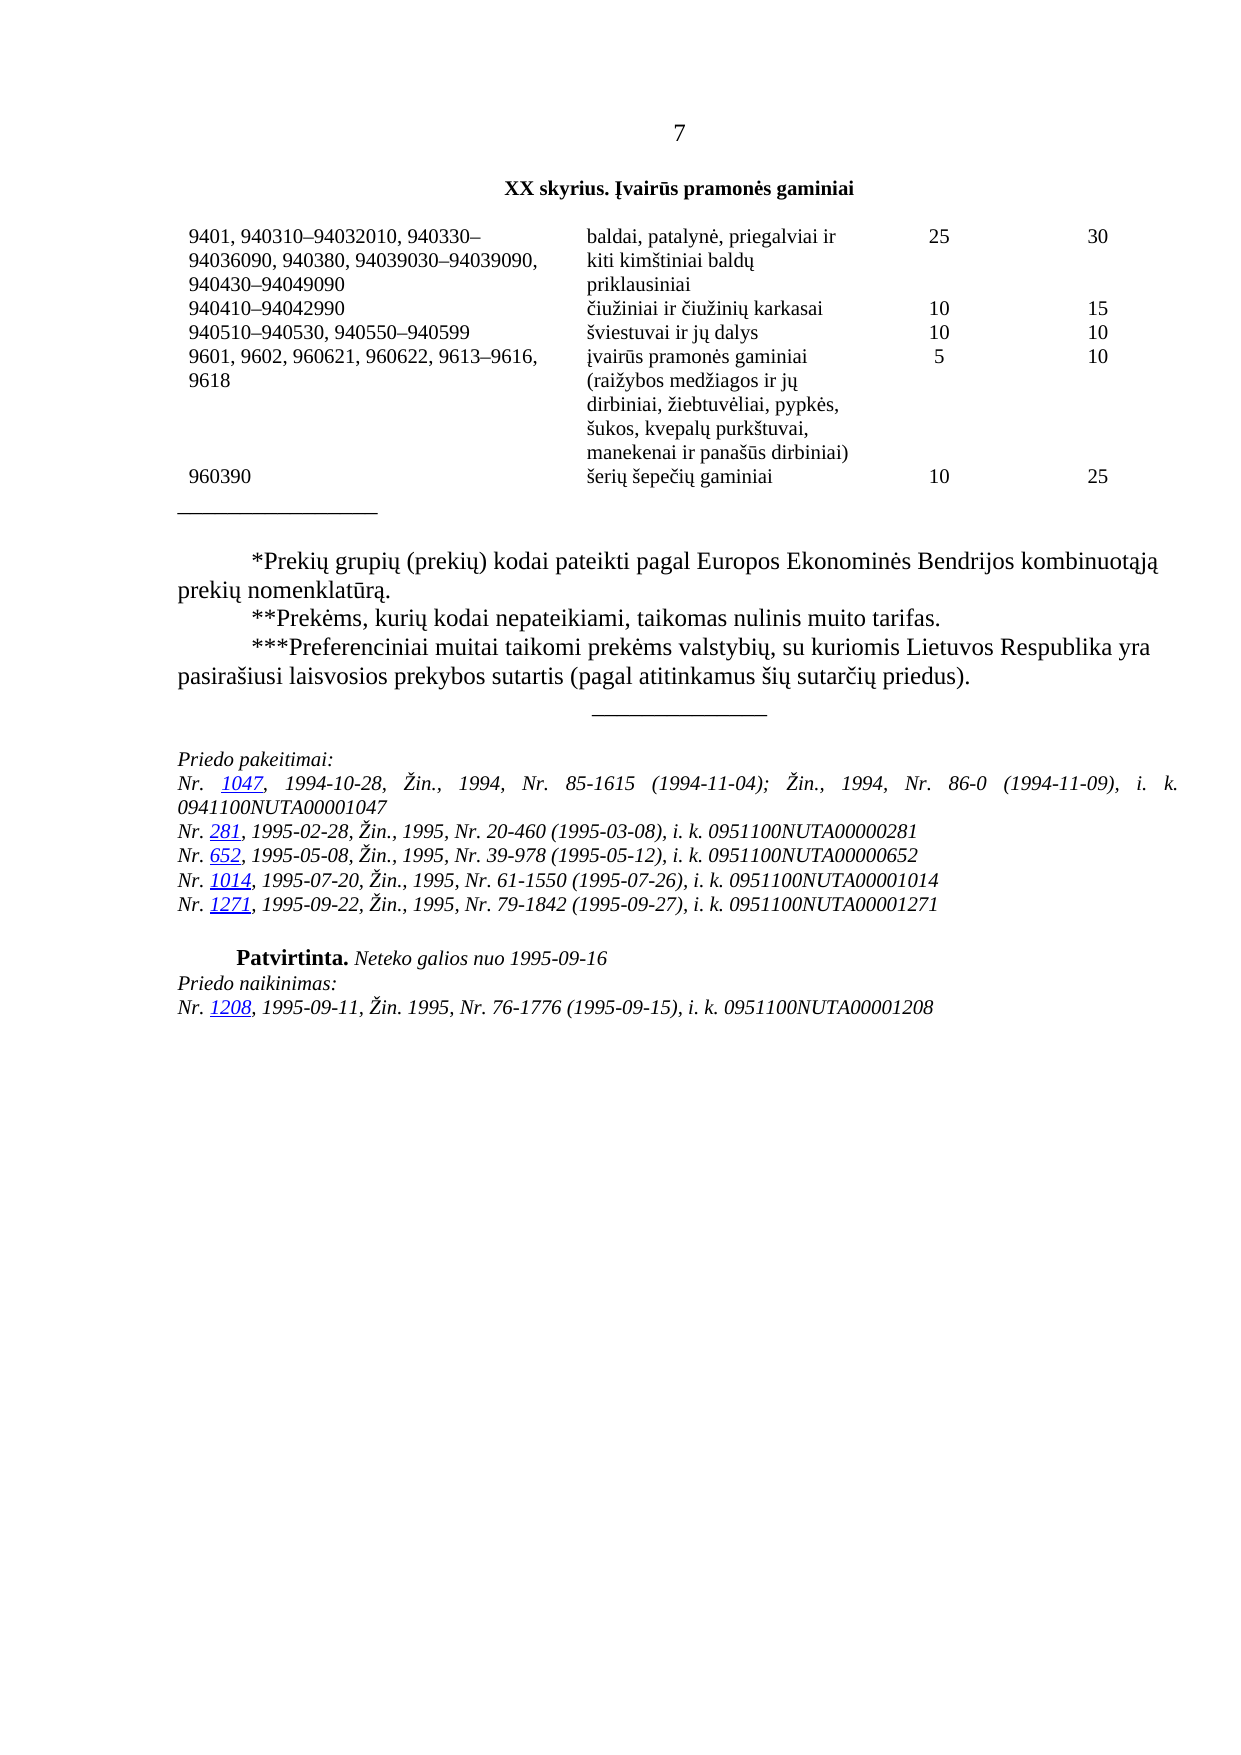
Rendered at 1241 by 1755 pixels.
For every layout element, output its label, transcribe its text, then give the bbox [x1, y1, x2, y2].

text ***Preferenciniai muitai taikomi prekėms valstybių, su kuriomis Lietuvos Respublika yra pasirašiusi laisvosios prekybos sutartis (pagal atitinkamus šių sutarčių priedus). [177, 632, 1181, 690]
table_cell 30 [1014, 224, 1181, 296]
table_cell 10 [1014, 344, 1181, 464]
text *Prekių grupių (prekių) kodai pateikti pagal Europos Ekonominės Bendrijos kombinuotąją prekių nomenklatūrą. [177, 546, 1181, 603]
table_cell [575, 200, 864, 224]
table_cell 940510–940530, 940550–940599 [177, 320, 575, 344]
table_cell [1014, 200, 1181, 224]
text ______________ [177, 690, 1181, 718]
table_cell įvairūs pramonės gaminiai (raižybos medžiagos ir jų dirbiniai, žiebtuvėliai, pypkės, šukos, kvepalų purkštuvai, manekenai ir panašūs dirbiniai) [575, 344, 864, 464]
table_cell 15 [1014, 296, 1181, 320]
text Priedo naikinimas: [177, 971, 1181, 995]
table_cell XX skyrius. Įvairūs pramonės gaminiai [177, 176, 1181, 200]
table_cell 960390 [177, 464, 575, 488]
table_cell baldai, patalynė, priegalviai ir kiti kimštiniai baldų priklausiniai [575, 224, 864, 296]
text **Prekėms, kurių kodai nepateikiami, taikomas nulinis muito tarifas. [177, 603, 1181, 632]
text Priedo pakeitimai: [177, 747, 1181, 771]
table_cell 940410–94042990 [177, 296, 575, 320]
table_cell čiužiniai ir čiužinių karkasai [575, 296, 864, 320]
text Nr. 652, 1995-05-08, Žin., 1995, Nr. 39-978 (1995-05-12), i. k. 0951100NUTA00000652 [177, 843, 1181, 867]
text Nr. 1208, 1995-09-11, Žin. 1995, Nr. 76-1776 (1995-09-15), i. k. 0951100NUTA00001208 [177, 995, 1181, 1019]
table_cell 9601, 9602, 960621, 960622, 9613–9616, 9618 [177, 344, 575, 464]
table_cell [864, 200, 1014, 224]
table_cell 5 [864, 344, 1014, 464]
table_cell 10 [864, 320, 1014, 344]
text ________________ [177, 488, 1181, 517]
table_cell 10 [864, 464, 1014, 488]
table_cell 25 [1014, 464, 1181, 488]
text Nr. 1014, 1995-07-20, Žin., 1995, Nr. 61-1550 (1995-07-26), i. k. 0951100NUTA00001014 [177, 867, 1181, 892]
table_cell 25 [864, 224, 1014, 296]
table_cell šerių šepečių gaminiai [575, 464, 864, 488]
table_cell šviestuvai ir jų dalys [575, 320, 864, 344]
text Nr. 281, 1995-02-28, Žin., 1995, Nr. 20-460 (1995-03-08), i. k. 0951100NUTA00000281 [177, 819, 1181, 843]
table_cell 9401, 940310–94032010, 940330–94036090, 940380, 94039030–94039090, 940430–94049090 [177, 224, 575, 296]
table_cell 10 [864, 296, 1014, 320]
table_cell [177, 200, 575, 224]
text Nr. 1047, 1994-10-28, Žin., 1994, Nr. 85-1615 (1994-11-04); Žin., 1994, Nr. 86-0 (1994-11-09), i. k. 0941100NUTA00001047 [177, 771, 1181, 819]
table_cell 10 [1014, 320, 1181, 344]
text Nr. 1271, 1995-09-22, Žin., 1995, Nr. 79-1842 (1995-09-27), i. k. 0951100NUTA00001271 [177, 892, 1181, 916]
text Patvirtinta. Neteko galios nuo 1995-09-16 [177, 944, 1181, 971]
